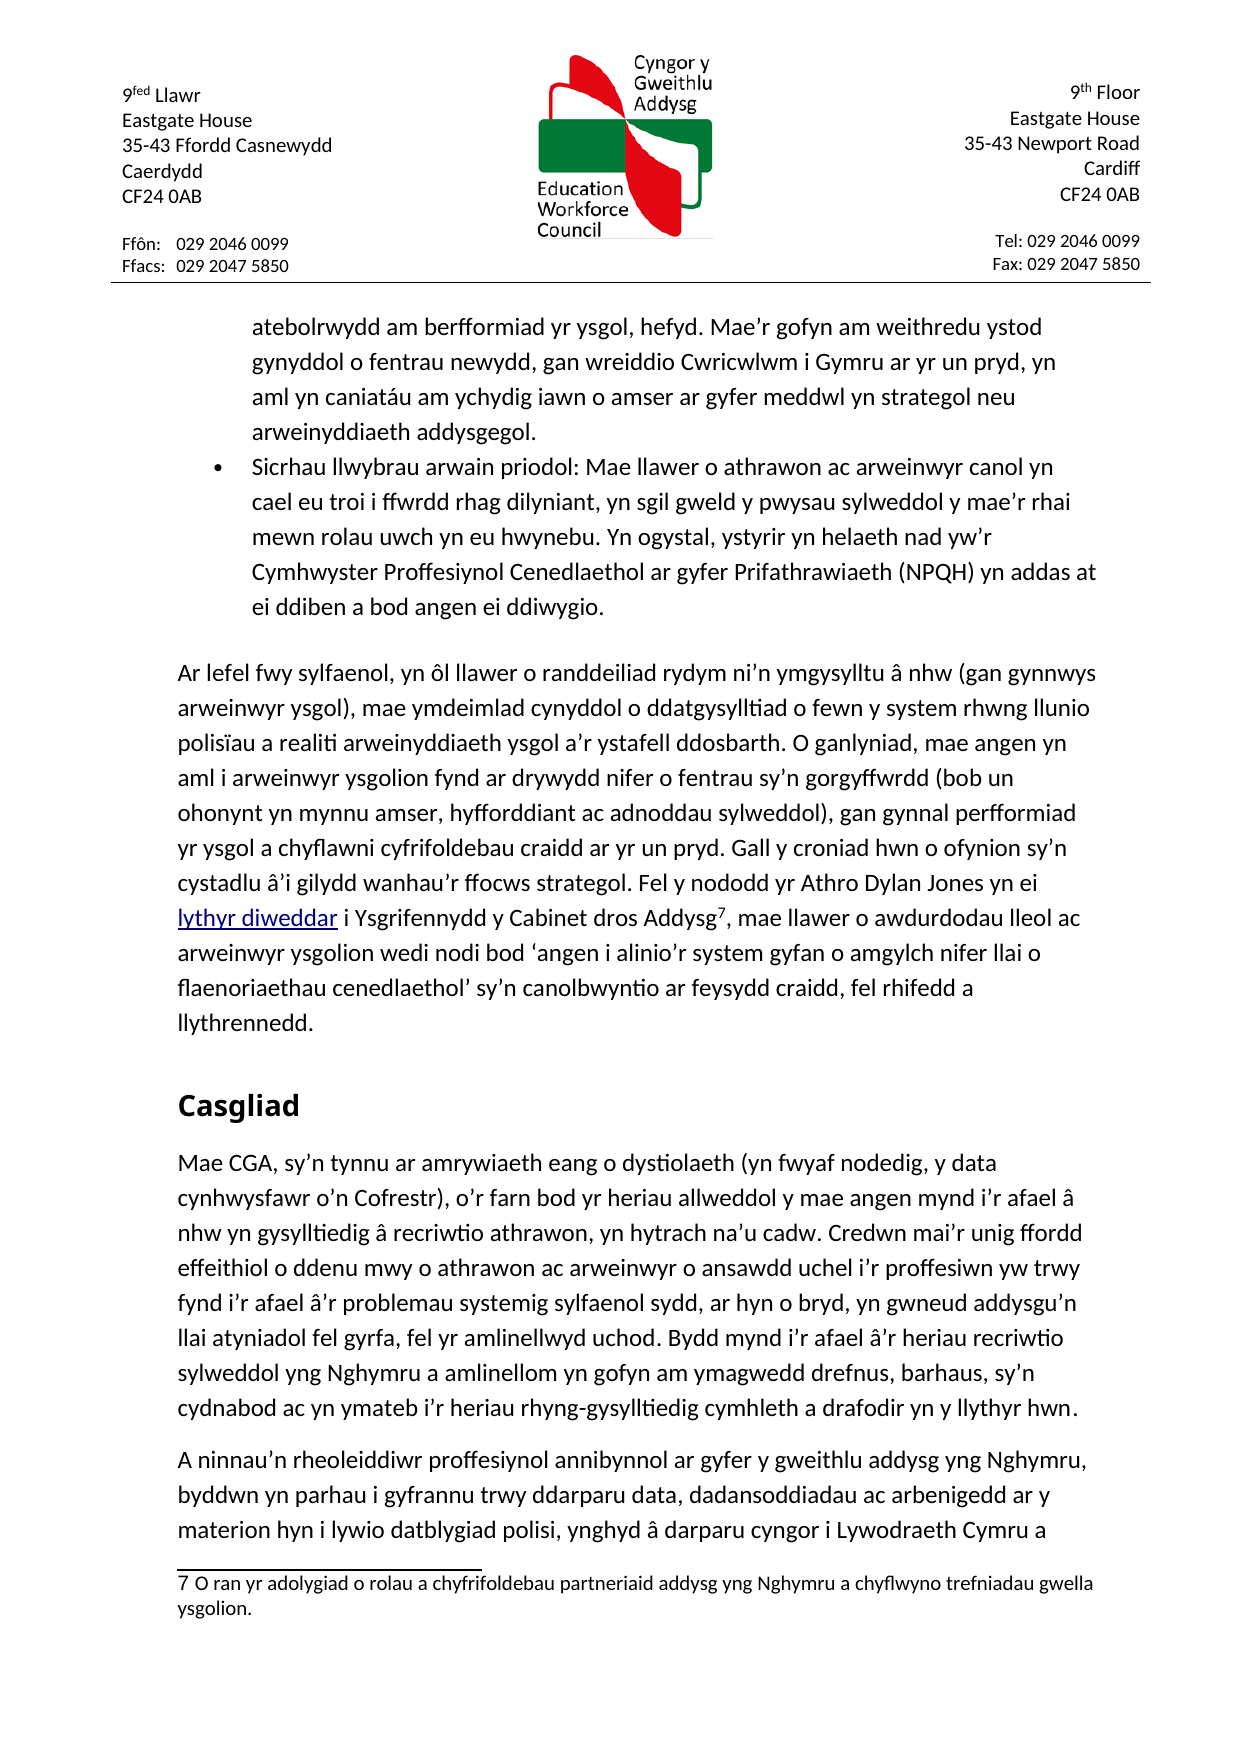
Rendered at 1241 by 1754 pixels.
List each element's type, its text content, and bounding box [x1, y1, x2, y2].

text A ninnau’n rheoleiddiwr proffesiynol annibynnol ar gyfer y gweithlu addysg yng Nghymru, byddwn yn parhau i gyfrannu trwy ddarparu data, dadansoddiadau ac arbenigedd ar y materion hyn i lywio datblygiad polisi, ynghyd â darparu cyngor i Lywodraeth Cymru a [177, 1444, 1099, 1544]
text O ran yr adolygiad o rolau a chyfrifoldebau partneriaid addysg yng Nghymru a chyflwyno trefniadau gwella ysgolion. [177, 1570, 1099, 1621]
subtitle Casgliad [177, 1085, 1099, 1125]
list Sicrhau llwybrau arwain priodol: Mae llawer o athrawon ac arweinwyr canol yn cael eu troi i ffwrdd rhag dilyniant, yn sgil gweld y pwysau sylweddol y mae’r rhai mewn rolau uwch yn eu hwynebu. Yn ogystal, ystyrir yn helaeth nad yw’r Cymhwyster Proffesiynol Cenedlaethol ar gyfer Prifathrawiaeth (NPQH) yn addas at ei ddiben a bod angen ei ddiwygio. [214, 452, 1099, 622]
text Mae CGA, sy’n tynnu ar amrywiaeth eang o dystiolaeth (yn fwyaf nodedig, y data cynhwysfawr o’n Cofrestr), o’r farn bod yr heriau allweddol y mae angen mynd i’r afael â nhw yn gysylltiedig â recriwtio athrawon, yn hytrach na’u cadw. Credwn mai’r unig ffordd effeithiol o ddenu mwy o athrawon ac arweinwyr o ansawdd uchel i’r proffesiwn yw trwy fynd i’r afael â’r problemau systemig sylfaenol sydd, ar hyn o bryd, yn gwneud addysgu’n llai atyniadol fel gyrfa, fel yr amlinellwyd uchod. Bydd mynd i’r afael â’r heriau recriwtio sylweddol yng Nghymru a amlinellom yn gofyn am ymagwedd drefnus, barhaus, sy’n cydnabod ac yn ymateb i’r heriau rhyng-gysylltiedig cymhleth a drafodir yn y llythyr hwn. [177, 1147, 1099, 1423]
list atebolrwydd am berfformiad yr ysgol, hefyd. Mae’r gofyn am weithredu ystod gynyddol o fentrau newydd, gan wreiddio Cwricwlwm i Gymru ar yr un pryd, yn aml yn caniatáu am ychydig iawn o amser ar gyfer meddwl yn strategol neu arweinyddiaeth addysgegol. [214, 312, 1099, 447]
text Ar lefel fwy sylfaenol, yn ôl llawer o randdeiliad rydym ni’n ymgysylltu â nhw (gan gynnwys arweinwyr ysgol), mae ymdeimlad cynyddol o ddatgysylltiad o fewn y system rhwng llunio polisïau a realiti arweinyddiaeth ysgol a’r ystafell ddosbarth. O ganlyniad, mae angen yn aml i arweinwyr ysgolion fynd ar drywydd nifer o fentrau sy’n gorgyffwrdd (bob un ohonynt yn mynnu amser, hyfforddiant ac adnoddau sylweddol), gan gynnal perfformiad yr ysgol a chyflawni cyfrifoldebau craidd ar yr un pryd. Gall y croniad hwn o ofynion sy’n cystadlu â’i gilydd wanhau’r ffocws strategol. Fel y nododd yr Athro Dylan Jones yn ei lythyr diweddar i Ysgrifennydd y Cabinet dros Addysg, mae llawer o awdurdodau lleol ac arweinwyr ysgolion wedi nodi bod ‘angen i alinio’r system gyfan o amgylch nifer llai o flaenoriaethau cenedlaethol’ sy’n canolbwyntio ar feysydd craidd, fel rhifedd a llythrennedd. [177, 657, 1099, 1038]
